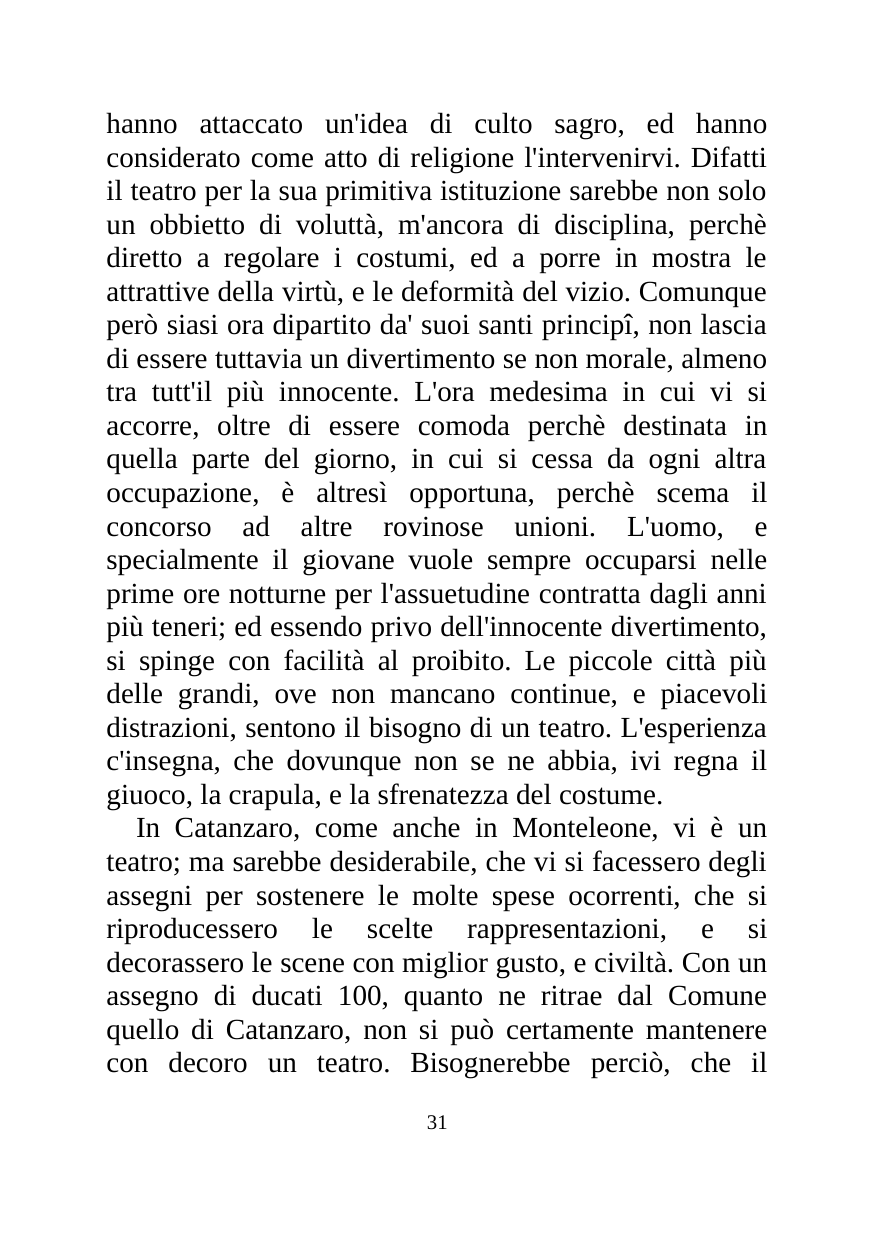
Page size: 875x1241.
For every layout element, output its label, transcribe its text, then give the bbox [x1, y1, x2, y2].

text hanno attaccato un'idea di culto sagro, ed hanno considerato come atto di religione l'intervenirvi. Difatti il teatro per la sua primitiva istituzione sarebbe non solo un obbietto di voluttà, m'ancora di disciplina, perchè diretto a regolare i costumi, ed a porre in mostra le attrattive della virtù, e le deformità del vizio. Comunque però siasi ora dipartito da' suoi santi principî, non lascia di essere tuttavia un divertimento se non morale, almeno tra tutt'il più innocente. L'ora medesima in cui vi si accorre, oltre di essere comoda perchè destinata in quella parte del giorno, in cui si cessa da ogni altra occupazione, è altresì opportuna, perchè scema il concorso ad altre rovinose unioni. L'uomo, e specialmente il giovane vuole sempre occuparsi nelle prime ore notturne per l'assuetudine contratta dagli anni più teneri; ed essendo privo dell'innocente divertimento, si spinge con facilità al proibito. Le piccole città più delle grandi, ove non mancano continue, e piacevoli distrazioni, sentono il bisogno di un teatro. L'esperienza c'insegna, che dovunque non se ne abbia, ivi regna il giuoco, la crapula, e la sfrenatezza del costume. [106, 106, 768, 811]
text In Catanzaro, come anche in Monteleone, vi è un teatro; ma sarebbe desiderabile, che vi si facessero degli assegni per sostenere le molte spese ocorrenti, che si riproducessero le scelte rappresentazioni, e si decorassero le scene con miglior gusto, e civiltà. Con un assegno di ducati 100, quanto ne ritrae dal Comune quello di Catanzaro, non si può certamente mantenere con decoro un teatro. Bisognerebbe perciò, che il [106, 811, 768, 1079]
